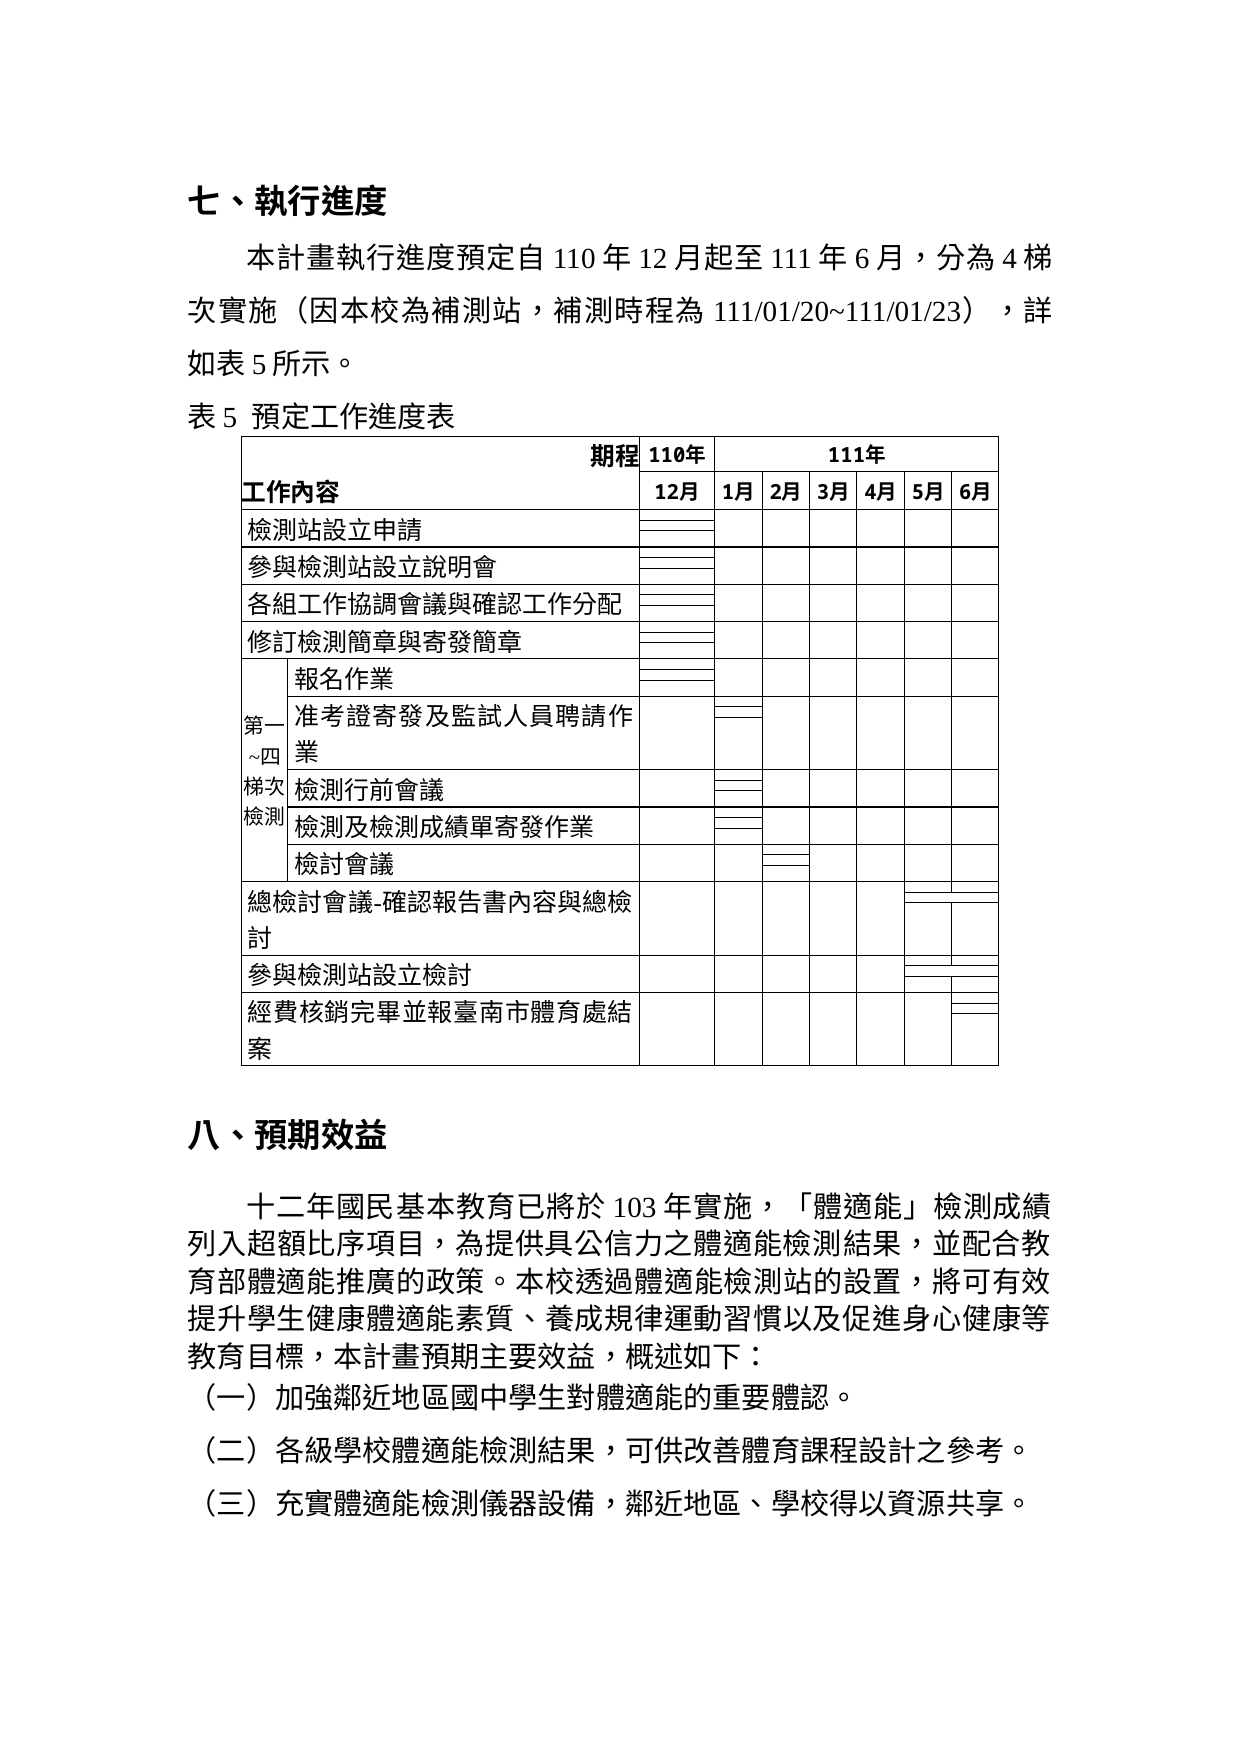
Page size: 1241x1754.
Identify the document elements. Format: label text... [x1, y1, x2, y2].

table_cell [715, 854, 762, 865]
table_cell [715, 510, 762, 520]
table_cell [715, 1013, 762, 1065]
table_cell [857, 717, 904, 769]
table_cell [763, 697, 809, 706]
table_cell 1月 [715, 472, 762, 509]
table_cell [810, 594, 856, 605]
table_cell [810, 770, 856, 780]
table_cell [640, 882, 714, 892]
table_cell [810, 632, 856, 642]
table_cell [952, 706, 998, 717]
table_cell [905, 605, 951, 621]
table_cell [763, 594, 809, 605]
table_cell [640, 865, 714, 881]
table_cell [857, 902, 904, 954]
table_cell [715, 557, 762, 568]
table_cell [715, 965, 762, 976]
table_cell [640, 569, 714, 584]
table_cell [810, 622, 856, 632]
table_cell [857, 865, 904, 881]
table_cell [810, 993, 856, 1002]
table_cell [952, 770, 998, 780]
table_cell [715, 865, 762, 881]
table_cell 5月 [905, 472, 951, 509]
table_cell [763, 902, 809, 954]
table_cell [857, 669, 904, 679]
table_cell [810, 902, 856, 954]
table_cell [952, 956, 998, 965]
table_cell [715, 632, 762, 642]
table_cell [715, 548, 762, 557]
table_cell [715, 882, 762, 892]
table_cell [857, 817, 904, 828]
table_cell [640, 1013, 714, 1065]
table_cell [810, 965, 856, 976]
table_cell [952, 680, 998, 696]
table_cell 檢測行前會議 [288, 770, 639, 806]
text 七、執行進度 [187, 175, 1053, 223]
table_cell [810, 510, 856, 520]
table_cell [952, 717, 998, 769]
table_cell [715, 818, 762, 828]
table_cell [763, 780, 809, 790]
table_cell [810, 854, 856, 865]
table_cell [952, 557, 998, 568]
table_cell [857, 956, 904, 992]
table_cell [857, 706, 904, 717]
table_cell [763, 808, 809, 817]
table_cell [763, 706, 809, 717]
table_cell [763, 510, 809, 520]
table_cell [715, 642, 762, 658]
table_cell [905, 520, 951, 530]
table_cell 4月 [857, 472, 904, 509]
table_cell [640, 1003, 714, 1013]
table_cell [763, 892, 809, 902]
table_cell [905, 770, 951, 780]
table_cell [715, 659, 762, 669]
table_cell [763, 632, 809, 642]
table_cell [763, 1013, 809, 1065]
table_cell [857, 845, 904, 854]
text 十二年國民基本教育已將於103年實施，「體適能」檢測成績列入超額比序項目，為提供具公信力之體適能檢測結果，並配合教育部體適能推廣的政策。本校透過體適能檢測站的設置，將可有效提升學生健康體適能素質、養成規律運動習慣以及促進身心健康等教育目標，本計畫預期主要效益，概述如下： [187, 1187, 1053, 1375]
table_cell [810, 1013, 856, 1065]
table_cell [952, 642, 998, 658]
table_cell [763, 845, 809, 854]
table_cell [810, 669, 856, 679]
table_cell 准考證寄發及監試人員聘請作業 [288, 697, 639, 769]
table_cell [905, 642, 951, 658]
table_cell [810, 585, 856, 594]
text 本計畫執行進度預定自110年12月起至111年6月，分為4梯次實施（因本校為補測站，補測時程為111/01/20~111/01/23），詳如表5所示。 [187, 235, 1053, 383]
table_cell [952, 585, 998, 594]
table_cell [857, 632, 904, 642]
table_cell [640, 633, 714, 642]
text （二）各級學校體適能檢測結果，可供改善體育課程設計之參考。 [187, 1428, 1053, 1470]
table_cell [763, 659, 809, 669]
table_cell [715, 585, 762, 594]
text 八、預期效益 [187, 1108, 1053, 1157]
table_cell [763, 866, 809, 881]
table_cell [857, 770, 904, 780]
table_cell [952, 828, 998, 844]
table_cell [905, 622, 951, 632]
table_cell [857, 882, 904, 892]
table_cell [952, 605, 998, 621]
table_cell [857, 659, 904, 669]
table_cell [905, 882, 951, 892]
table_cell [952, 594, 998, 605]
table_header 110年 [640, 437, 714, 471]
table_cell [952, 659, 998, 669]
table_cell 3月 [810, 472, 856, 509]
table_cell [715, 669, 762, 679]
table_cell [810, 865, 856, 881]
table_cell [640, 558, 714, 568]
table_cell [715, 530, 762, 546]
table_cell [763, 520, 809, 530]
table_cell [905, 669, 951, 679]
table_cell [905, 706, 951, 717]
table_cell [905, 865, 951, 881]
table_cell [763, 965, 809, 976]
table_cell [715, 892, 762, 902]
table_cell [640, 643, 714, 658]
table_cell [857, 854, 904, 865]
table_cell [640, 681, 714, 696]
table_cell [763, 976, 809, 992]
table_cell [763, 557, 809, 568]
table_cell [905, 632, 951, 642]
table_cell [810, 882, 856, 892]
table_cell [905, 993, 951, 1065]
table_cell [810, 717, 856, 769]
table_cell [763, 790, 809, 806]
table_cell [810, 568, 856, 584]
table_cell [715, 520, 762, 530]
text （一）加強鄰近地區國中學生對體適能的重要體認。 [187, 1375, 1053, 1417]
table_cell [810, 790, 856, 806]
table_cell [952, 966, 998, 976]
table_cell [952, 530, 998, 546]
table_header 111年 [715, 437, 998, 471]
table_cell 第一~四梯次檢測 [242, 659, 287, 881]
table_cell [857, 548, 904, 557]
table_cell 2月 [763, 472, 809, 509]
table_cell [857, 605, 904, 621]
table_cell [905, 530, 951, 546]
table_cell [763, 605, 809, 621]
table_cell [857, 510, 904, 520]
table_cell [857, 780, 904, 790]
table_cell [763, 956, 809, 965]
table_cell [905, 854, 951, 865]
table_cell [763, 717, 809, 769]
table_cell [857, 557, 904, 568]
table_cell [857, 697, 904, 706]
table_cell [763, 680, 809, 696]
table_cell [715, 845, 762, 854]
table_cell [715, 808, 762, 817]
table_cell [640, 697, 714, 706]
table_cell [905, 845, 951, 854]
table_cell [763, 622, 809, 632]
table_cell [763, 770, 809, 780]
table_cell [905, 817, 951, 828]
table_cell [905, 697, 951, 706]
table_cell [810, 605, 856, 621]
table_cell [640, 622, 714, 632]
table_cell [905, 585, 951, 594]
table_cell [905, 977, 951, 992]
table_cell [763, 585, 809, 594]
table_cell [640, 717, 714, 769]
table_cell [715, 829, 762, 844]
table_cell [952, 510, 998, 520]
table_cell [810, 697, 856, 706]
table_cell [763, 669, 809, 679]
table_cell [810, 706, 856, 717]
table_cell [763, 817, 809, 828]
table_cell [810, 808, 856, 817]
table_cell [810, 828, 856, 844]
table_cell [952, 882, 998, 892]
table_cell [715, 1003, 762, 1013]
table_cell 各組工作協調會議與確認工作分配 [242, 585, 639, 621]
table_cell [952, 893, 998, 902]
table_cell [810, 548, 856, 557]
table_cell 經費核銷完畢並報臺南市體育處結案 [242, 993, 639, 1065]
table_cell [857, 1003, 904, 1013]
table_cell [763, 548, 809, 557]
table_cell [640, 790, 714, 806]
table_cell [640, 845, 714, 854]
table_cell [952, 817, 998, 828]
table_cell [763, 530, 809, 546]
table_cell 總檢討會議-確認報告書內容與總檢討 [242, 882, 639, 954]
table_cell [952, 845, 998, 854]
table_cell [905, 956, 951, 965]
table_cell [905, 659, 951, 669]
table_cell [857, 594, 904, 605]
table_cell [857, 622, 904, 632]
table_cell 參與檢測站設立檢討 [242, 956, 639, 992]
table_cell [810, 780, 856, 790]
table_cell [952, 669, 998, 679]
text （三）充實體適能檢測儀器設備，鄰近地區、學校得以資源共享。 [187, 1480, 1053, 1523]
table_cell [952, 854, 998, 865]
table_cell [857, 790, 904, 806]
table_cell [952, 1014, 998, 1065]
table_cell [905, 510, 951, 520]
table_cell [905, 828, 951, 844]
table_cell [857, 892, 904, 902]
table_cell [715, 976, 762, 992]
table_header 期程 工作內容 [242, 437, 639, 509]
table_cell [952, 548, 998, 557]
table_cell [857, 585, 904, 594]
table_cell [640, 659, 714, 669]
table_cell [952, 865, 998, 881]
table_cell [640, 510, 714, 520]
table_cell 檢測站設立申請 [242, 510, 639, 546]
table_cell [810, 956, 856, 965]
table_cell [857, 680, 904, 696]
table_cell [640, 976, 714, 992]
table_cell [810, 520, 856, 530]
table_cell [905, 680, 951, 696]
table_cell [857, 568, 904, 584]
table_cell [857, 642, 904, 658]
table_cell [905, 966, 952, 976]
table_cell [640, 817, 714, 828]
table_cell [640, 585, 714, 594]
table_cell [952, 790, 998, 806]
table_cell [810, 1003, 856, 1013]
table_cell [640, 706, 714, 717]
table_cell [715, 956, 762, 965]
table_cell [952, 697, 998, 706]
table_cell [810, 845, 856, 854]
table_cell [857, 993, 904, 1002]
table_cell [810, 680, 856, 696]
table_cell [905, 808, 951, 817]
table_cell [715, 902, 762, 954]
table_cell 檢討會議 [288, 845, 639, 881]
table_cell [763, 993, 809, 1002]
table_cell [763, 1003, 809, 1013]
table_cell [763, 828, 809, 844]
table_cell [640, 595, 714, 605]
table_cell [640, 902, 714, 954]
table_cell [640, 965, 714, 976]
table_cell [715, 568, 762, 584]
table_cell [763, 855, 809, 865]
table_cell [715, 697, 762, 706]
table_cell [715, 791, 762, 806]
table_cell 修訂檢測簡章與寄發簡章 [242, 622, 639, 658]
table_cell [640, 828, 714, 844]
table_cell 參與檢測站設立說明會 [242, 548, 639, 584]
table_cell [640, 956, 714, 965]
table_cell [952, 568, 998, 584]
table_cell [715, 594, 762, 605]
table_cell [810, 530, 856, 546]
table_cell [640, 770, 714, 780]
table_cell [715, 622, 762, 632]
table_cell [810, 976, 856, 992]
table_cell [640, 892, 714, 902]
table_cell 12月 [640, 472, 714, 509]
table_cell [715, 770, 762, 780]
table_cell [857, 1013, 904, 1065]
table_cell [905, 557, 951, 568]
table_cell [952, 993, 998, 1002]
table_cell [952, 622, 998, 632]
table_cell [905, 903, 951, 954]
table_cell [905, 717, 951, 769]
table_cell [640, 780, 714, 790]
table_cell 檢測及檢測成績單寄發作業 [288, 808, 639, 844]
table_cell [905, 893, 952, 902]
table_cell [857, 828, 904, 844]
table_cell [810, 817, 856, 828]
table_cell [905, 594, 951, 605]
table_cell [640, 808, 714, 817]
table_cell 報名作業 [288, 659, 639, 696]
table_cell [905, 548, 951, 557]
table_cell [640, 993, 714, 1002]
table_cell [905, 790, 951, 806]
table_cell [810, 642, 856, 658]
table_cell [715, 707, 762, 717]
table_cell [810, 557, 856, 568]
table_cell [810, 659, 856, 669]
table_cell 6月 [952, 472, 998, 509]
table_cell [810, 892, 856, 902]
table_cell [763, 882, 809, 892]
table_cell [640, 854, 714, 865]
text 表5 預定工作進度表 [187, 393, 1053, 436]
table_cell [763, 568, 809, 584]
table_cell [640, 606, 714, 621]
table_cell [715, 718, 762, 769]
table_cell [640, 548, 714, 557]
table_cell [715, 680, 762, 696]
table_cell [905, 780, 951, 790]
table_cell [905, 568, 951, 584]
table_cell [952, 977, 998, 992]
table_cell [857, 808, 904, 817]
table_cell [640, 670, 714, 679]
table_cell [952, 903, 998, 954]
table_cell [715, 781, 762, 790]
table_cell [952, 520, 998, 530]
table_cell [952, 808, 998, 817]
table_cell [640, 521, 714, 530]
table_cell [715, 993, 762, 1002]
table_cell [952, 632, 998, 642]
table_cell [952, 780, 998, 790]
table_cell [640, 531, 714, 546]
table_cell [763, 642, 809, 658]
table_cell [857, 530, 904, 546]
table_cell [715, 605, 762, 621]
table_cell [952, 1004, 998, 1013]
table_cell [857, 520, 904, 530]
